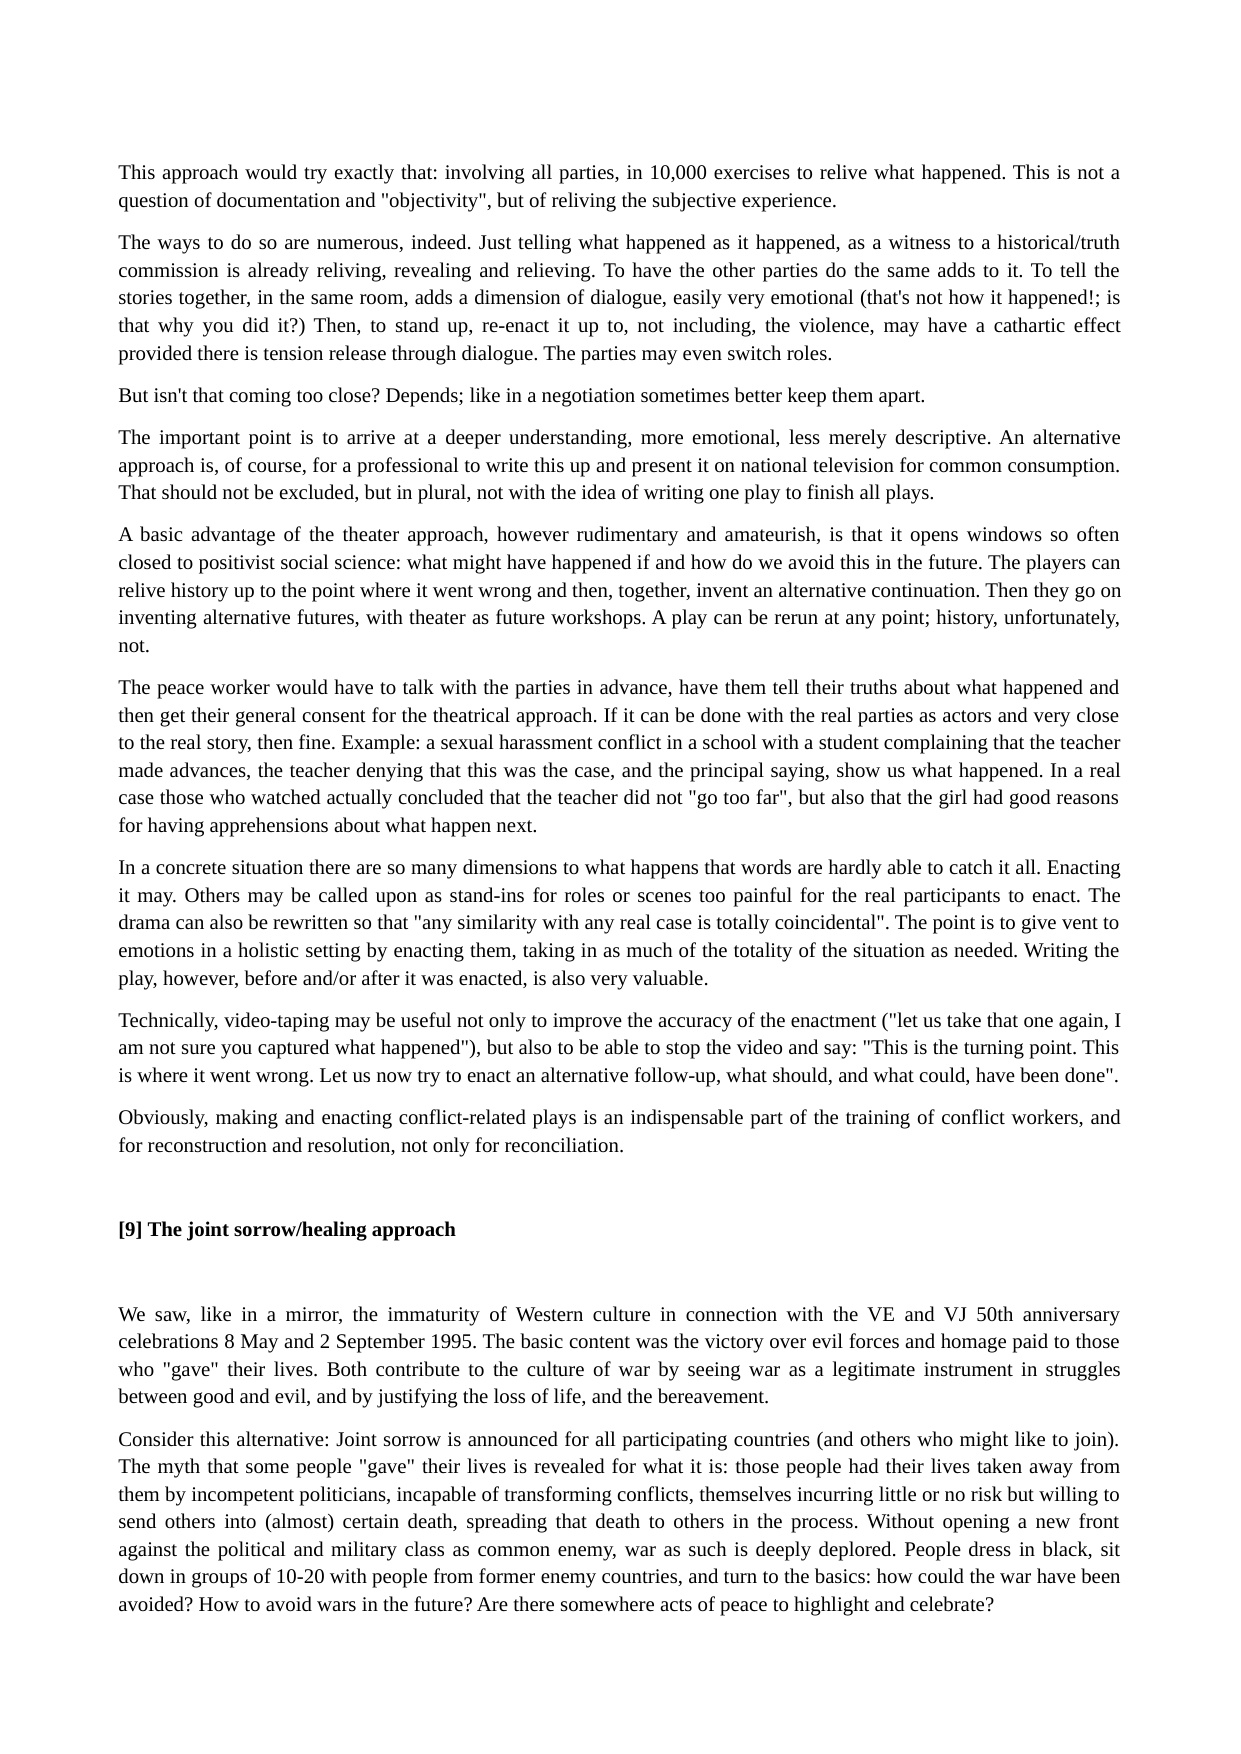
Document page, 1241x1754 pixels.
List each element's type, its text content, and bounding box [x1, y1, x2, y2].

text Obviously, making and enacting conflict-related plays is an indispensable part of the training of conflict workers, and for reconstruction and resolution, not only for reconciliation. [118, 1105, 1122, 1157]
text In a concrete situation there are so many dimensions to what happens that words are hardly able to catch it all. Enacting it may. Others may be called upon as stand-ins for roles or scenes too painful for the real participants to enact. The drama can also be rewritten so that "any similarity with any real case is totally coincidental". The point is to give vent to emotions in a holistic setting by enacting them, taking in as much of the totality of the situation as needed. Writing the play, however, before and/or after it was enacted, is also very valuable. [118, 855, 1122, 989]
text This approach would try exactly that: involving all parties, in 10,000 exercises to relive what happened. This is not a question of documentation and "objectivity", but of reliving the subjective experience. [118, 160, 1122, 212]
text But isn't that coming too close? Depends; like in a negotiation sometimes better keep them apart. [118, 383, 1122, 407]
text Technically, video-taping may be useful not only to improve the accuracy of the enactment ("let us take that one again, I am not sure you captured what happened"), but also to be able to stop the video and say: "This is the turning point. This is where it went wrong. Let us now try to enact an alternative follow-up, what should, and what could, have been done". [118, 1008, 1122, 1087]
text Consider this alternative: Joint sorrow is announced for all participating countries (and others who might like to join). The myth that some people "gave" their lives is revealed for what it is: those people had their lives taken away from them by incompetent politicians, incapable of transforming conflicts, themselves incurring little or no risk but willing to send others into (almost) certain death, spreading that death to others in the process. Without opening a new front against the political and military class as common enemy, war as such is deeply deplored. People dress in black, sit down in groups of 10-20 with people from former enemy countries, and turn to the basics: how could the war have been avoided? How to avoid wars in the future? Are there somewhere acts of peace to highlight and celebrate? [118, 1426, 1122, 1616]
text A basic advantage of the theater approach, however rudimentary and amateurish, is that it opens windows so often closed to positivist social science: what might have happened if and how do we avoid this in the future. The players can relive history up to the point where it went wrong and then, together, invent an alternative continuation. Then they go on inventing alternative futures, with theater as future workshops. A play can be rerun at any point; history, unfortunately, not. [118, 522, 1122, 657]
text The important point is to arrive at a deeper understanding, more emotional, less merely descriptive. An alternative approach is, of course, for a professional to write this up and present it on national television for common consumption. That should not be excluded, but in plural, not with the idea of writing one play to finish all plays. [118, 425, 1122, 504]
text The ways to do so are numerous, indeed. Just telling what happened as it happened, as a witness to a historical/truth commission is already reliving, revealing and relieving. To have the other parties do the same adds to it. To tell the stories together, in the same room, adds a dimension of dialogue, easily very emotional (that's not how it happened!; is that why you did it?) Then, to stand up, re-enact it up to, not including, the violence, may have a cathartic effect provided there is tension release through dialogue. The parties may even switch roles. [118, 230, 1122, 364]
text [9] The joint sorrow/healing approach [118, 1217, 1122, 1241]
text The peace worker would have to talk with the parties in advance, have them tell their truths about what happened and then get their general consent for the theatrical approach. If it can be done with the real parties as actors and very close to the real story, then fine. Example: a sexual harassment conflict in a school with a student complaining that the teacher made advances, the teacher denying that this was the case, and the principal saying, show us what happened. In a real case those who watched actually concluded that the teacher did not "go too far", but also that the girl had good reasons for having apprehensions about what happen next. [118, 675, 1122, 837]
text We saw, like in a mirror, the immaturity of Western culture in connection with the VE and VJ 50th anniversary celebrations 8 May and 2 September 1995. The basic content was the victory over evil forces and homage paid to those who "gave" their lives. Both contribute to the culture of war by seeing war as a legitimate instrument in struggles between good and evil, and by justifying the loss of life, and the bereavement. [118, 1301, 1122, 1408]
